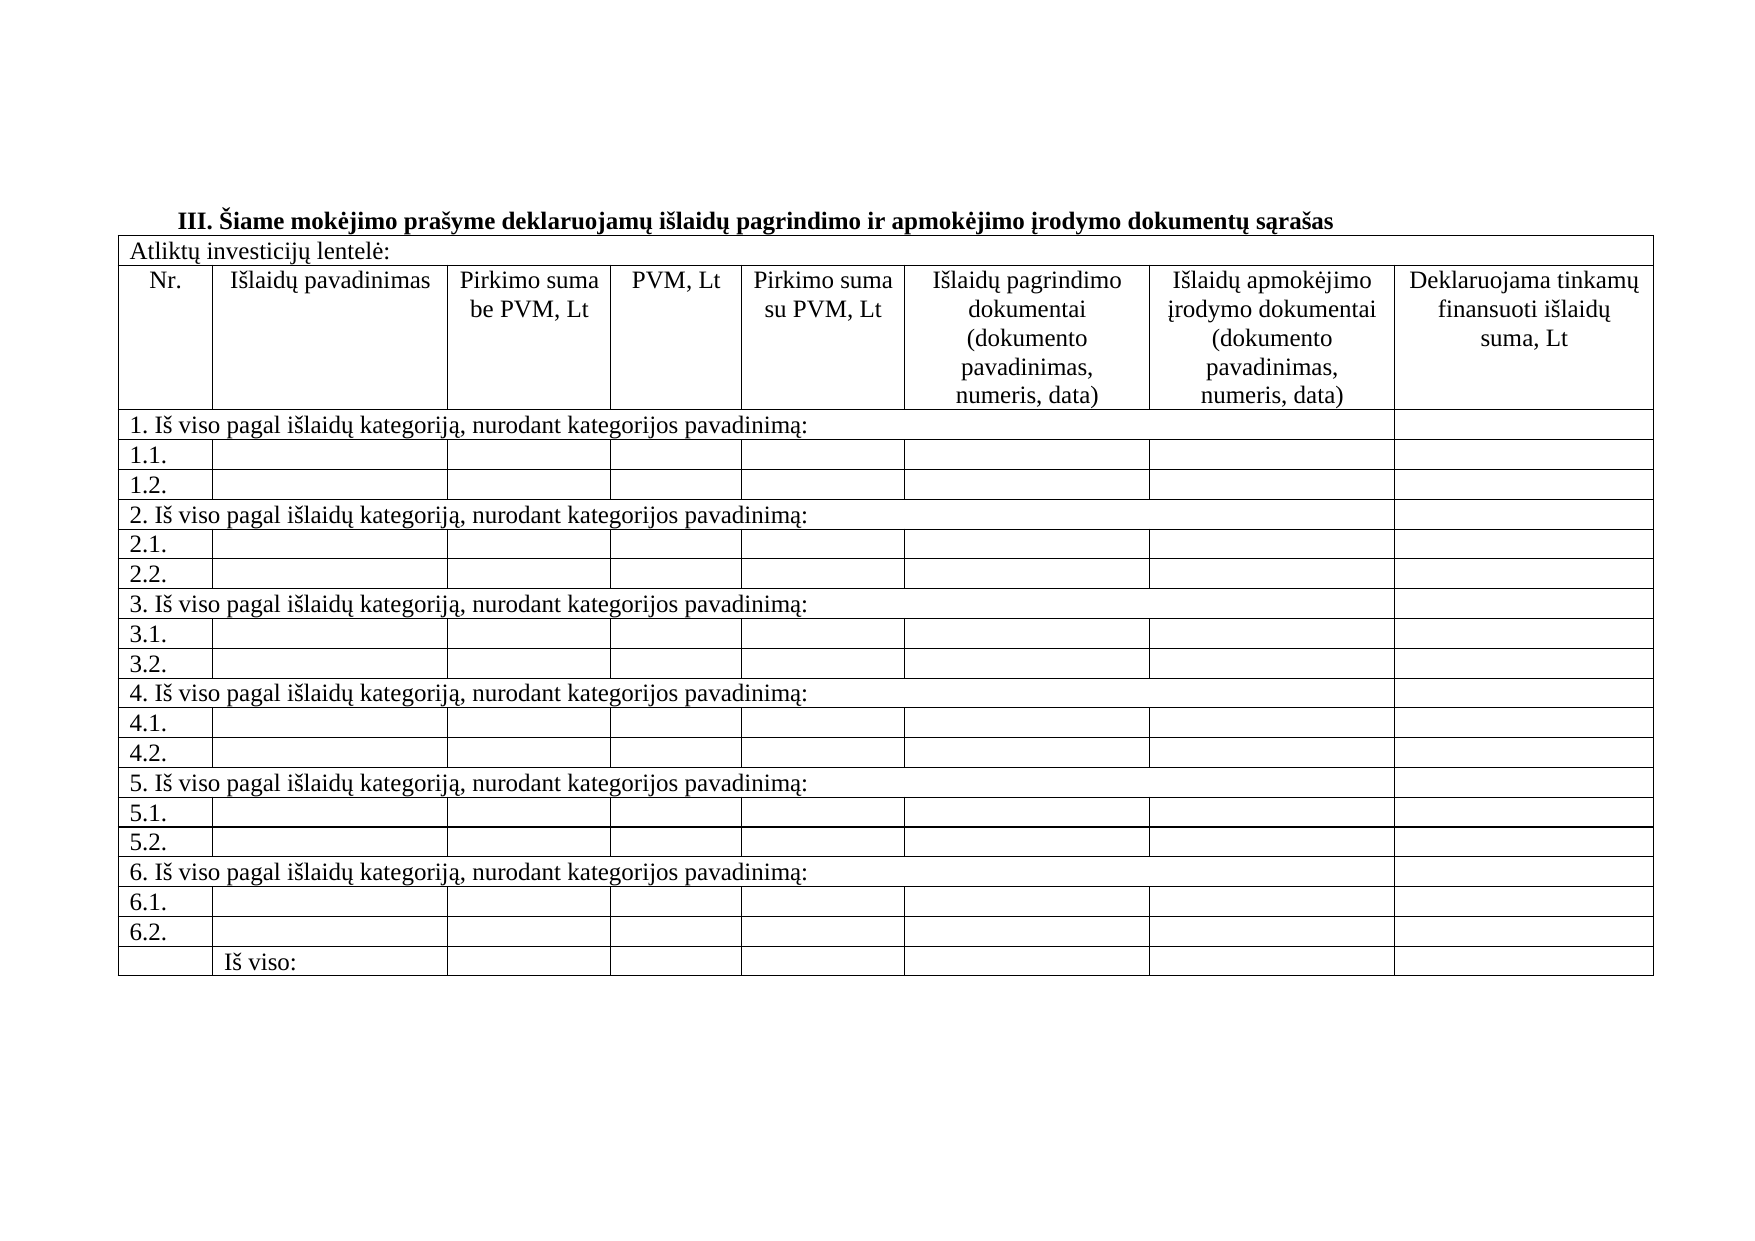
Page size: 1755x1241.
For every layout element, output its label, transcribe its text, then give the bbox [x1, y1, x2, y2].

table_cell [448, 530, 610, 558]
table_cell [905, 798, 1149, 826]
table_cell [1395, 500, 1653, 528]
table_cell [1395, 470, 1653, 499]
table_cell [611, 530, 741, 558]
table_cell [119, 947, 212, 975]
table_cell [1395, 410, 1653, 439]
table_cell [213, 738, 447, 767]
table_cell 6. Iš viso pagal išlaidų kategoriją, nurodant kategorijos pavadinimą: [119, 857, 1394, 886]
table_cell [1395, 619, 1653, 648]
table_cell 5. Iš viso pagal išlaidų kategoriją, nurodant kategorijos pavadinimą: [119, 768, 1394, 797]
table_cell [1150, 708, 1394, 737]
table_cell [213, 917, 447, 946]
table_cell [611, 947, 741, 975]
table_cell Pirkimo suma be PVM, Lt [448, 266, 610, 409]
table_cell [742, 470, 904, 499]
table_cell [905, 559, 1149, 588]
table_cell 4. Iš viso pagal išlaidų kategoriją, nurodant kategorijos pavadinimą: [119, 679, 1394, 707]
table_cell 2. Iš viso pagal išlaidų kategoriją, nurodant kategorijos pavadinimą: [119, 500, 1394, 528]
table_cell Išlaidų pavadinimas [213, 266, 447, 409]
table_cell [905, 917, 1149, 946]
table_cell [905, 470, 1149, 499]
table_cell [742, 828, 904, 856]
table_cell [448, 440, 610, 469]
table_cell [448, 649, 610, 677]
table_cell [213, 887, 447, 916]
table_cell [611, 559, 741, 588]
table_cell 1.1. [119, 440, 212, 469]
table_cell 1.2. [119, 470, 212, 499]
table_cell [1395, 559, 1653, 588]
table_cell [905, 649, 1149, 677]
table_cell [1150, 649, 1394, 677]
table_cell [1150, 738, 1394, 767]
table_cell [1395, 798, 1653, 826]
table_cell [448, 559, 610, 588]
table_cell [611, 649, 741, 677]
table_cell [448, 470, 610, 499]
table_cell [742, 947, 904, 975]
table_cell 6.1. [119, 887, 212, 916]
table_cell [1395, 917, 1653, 946]
table_cell [905, 440, 1149, 469]
table_cell [611, 887, 741, 916]
table_cell [1395, 708, 1653, 737]
table_cell 3. Iš viso pagal išlaidų kategoriją, nurodant kategorijos pavadinimą: [119, 589, 1394, 618]
table_cell [1395, 828, 1653, 856]
table_cell [905, 708, 1149, 737]
table_cell 5.1. [119, 798, 212, 826]
table_cell Iš viso: [213, 947, 447, 975]
table_cell [1395, 738, 1653, 767]
table_cell [1150, 828, 1394, 856]
table_cell [611, 440, 741, 469]
table_cell [611, 708, 741, 737]
table_cell [1150, 440, 1394, 469]
table_cell Pirkimo suma su PVM, Lt [742, 266, 904, 409]
table_cell [905, 947, 1149, 975]
table_cell [1395, 530, 1653, 558]
table_cell [611, 470, 741, 499]
table_cell [448, 798, 610, 826]
table_cell [611, 828, 741, 856]
table_cell [448, 828, 610, 856]
table_cell [213, 798, 447, 826]
table_cell [213, 559, 447, 588]
table_cell [1150, 798, 1394, 826]
table_cell [611, 738, 741, 767]
table_cell Išlaidų pagrindimo dokumentai (dokumento pavadinimas, numeris, data) [905, 266, 1149, 409]
table_cell [1395, 887, 1653, 916]
table_cell Išlaidų apmokėjimo įrodymo dokumentai (dokumento pavadinimas, numeris, data) [1150, 266, 1394, 409]
table_cell [1150, 530, 1394, 558]
table_cell [611, 917, 741, 946]
table_cell 3.2. [119, 649, 212, 677]
table_cell [448, 887, 610, 916]
table_cell [448, 947, 610, 975]
table_cell [905, 828, 1149, 856]
table_cell 5.2. [119, 828, 212, 856]
table_cell 2.2. [119, 559, 212, 588]
table_cell [213, 530, 447, 558]
table_cell [213, 708, 447, 737]
table_cell [742, 738, 904, 767]
table_cell [1395, 440, 1653, 469]
table_cell [1395, 649, 1653, 677]
table_cell 1. Iš viso pagal išlaidų kategoriją, nurodant kategorijos pavadinimą: [119, 410, 1394, 439]
table_cell 2.1. [119, 530, 212, 558]
table_cell [213, 470, 447, 499]
table_cell Nr. [119, 266, 212, 409]
table_cell [742, 917, 904, 946]
table_cell [448, 619, 610, 648]
table_cell [742, 440, 904, 469]
table_header Atliktų investicijų lentelė: [119, 236, 1653, 264]
table_cell [742, 708, 904, 737]
table_cell [213, 828, 447, 856]
table_cell [1395, 679, 1653, 707]
table_cell [448, 917, 610, 946]
table_cell [213, 649, 447, 677]
table_cell [1395, 768, 1653, 797]
table_cell PVM, Lt [611, 266, 741, 409]
table_cell [611, 619, 741, 648]
table_cell [905, 530, 1149, 558]
table_cell [448, 708, 610, 737]
table_cell [1150, 947, 1394, 975]
table_cell [1150, 470, 1394, 499]
table_cell [1150, 619, 1394, 648]
table_cell [1395, 857, 1653, 886]
table_cell [742, 559, 904, 588]
table_cell [742, 619, 904, 648]
table_cell [742, 530, 904, 558]
table_cell [905, 738, 1149, 767]
table_cell [742, 649, 904, 677]
table_cell 6.2. [119, 917, 212, 946]
table_cell [1150, 887, 1394, 916]
text III. Šiame mokėjimo prašyme deklaruojamų išlaidų pagrindimo ir apmokėjimo įrodymo dokumentų sąrašas [118, 206, 1636, 235]
table_cell Deklaruojama tinkamų finansuoti išlaidų suma, Lt [1395, 266, 1653, 409]
table_cell [742, 798, 904, 826]
table_cell [213, 440, 447, 469]
table_cell [905, 887, 1149, 916]
table_cell [1150, 559, 1394, 588]
table_cell [905, 619, 1149, 648]
table_cell [1395, 589, 1653, 618]
table_cell [1150, 917, 1394, 946]
table_cell [742, 887, 904, 916]
table_cell [1395, 947, 1653, 975]
table_cell [448, 738, 610, 767]
table_cell 3.1. [119, 619, 212, 648]
table_cell [611, 798, 741, 826]
table_cell 4.1. [119, 708, 212, 737]
table_cell 4.2. [119, 738, 212, 767]
table_cell [213, 619, 447, 648]
